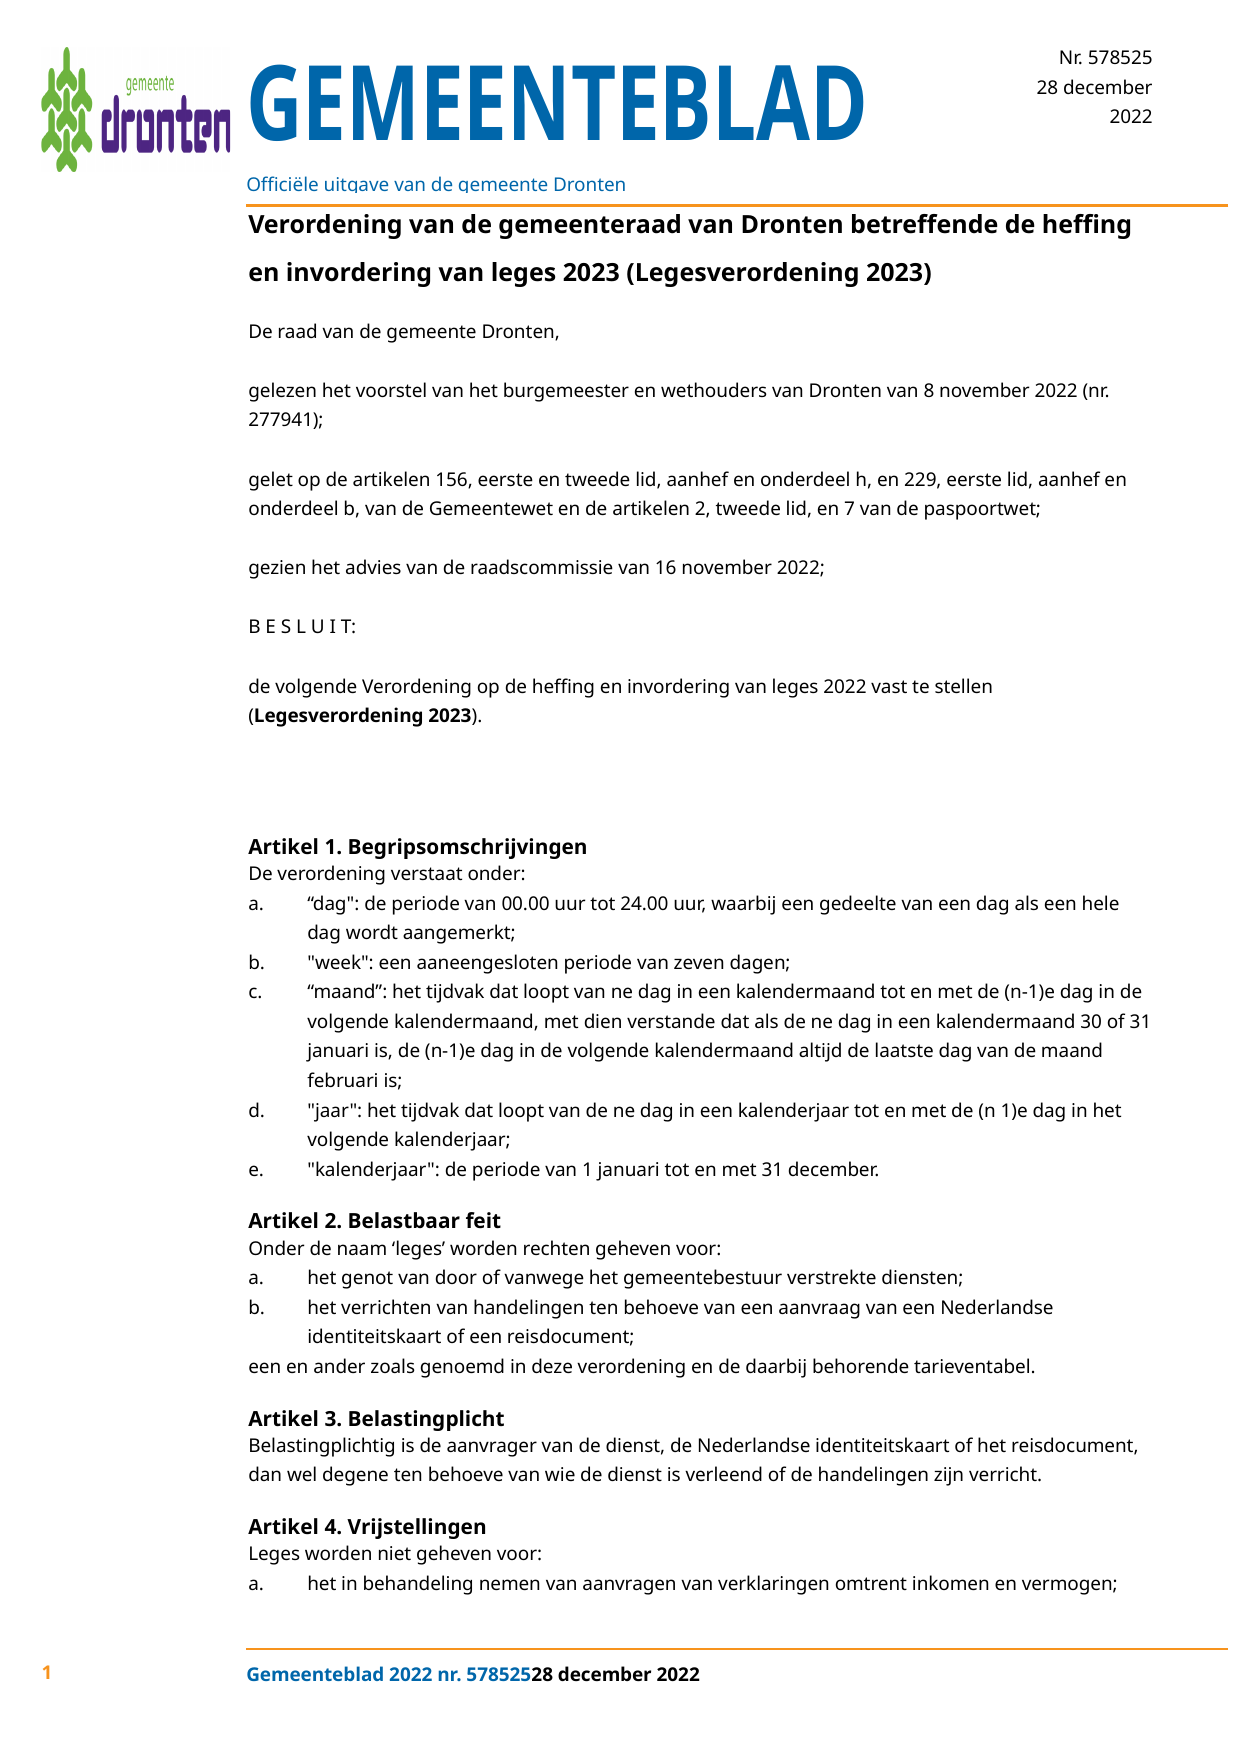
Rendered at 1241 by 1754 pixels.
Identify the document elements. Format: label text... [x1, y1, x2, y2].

text de volgende Verordening op de heffing en invordering van leges 2022 vast te stellen (Legesverordening 2023). [248, 673, 1152, 728]
list “maand”: het tijdvak dat loopt van ne dag in een kalendermaand tot en met de (n-1)e dag in de volgende kalendermaand, met dien verstande dat als de ne dag in een kalendermaand 30 of 31 januari is, de (n-1)e dag in de volgende kalendermaand altijd de laatste dag van de maand februari is; [248, 978, 1152, 1093]
list het genot van door of vanwege het gemeentebestuur verstrekte diensten; [248, 1264, 1152, 1290]
list "kalenderjaar": de periode van 1 januari tot en met 31 december. [248, 1156, 1152, 1182]
text Verordening van de gemeenteraad van Dronten betreffende de heffing en invordering van leges 2023 (Legesverordening 2023) [248, 207, 1152, 288]
text een en ander zoals genoemd in deze verordening en de daarbij behorende tarieventabel. [248, 1353, 1152, 1379]
text Artikel 1. Begripsomschrijvingen [248, 832, 1152, 860]
text gezien het advies van de raadscommissie van 16 november 2022; [248, 554, 1152, 580]
text Artikel 4. Vrijstellingen [248, 1512, 1152, 1541]
list “dag": de periode van 00.00 uur tot 24.00 uur, waarbij een gedeelte van een dag als een hele dag wordt aangemerkt; [248, 890, 1152, 945]
text Artikel 2. Belastbaar feit [248, 1206, 1152, 1235]
text De raad van de gemeente Dronten, [248, 318, 1152, 344]
text Leges worden niet geheven voor: [248, 1541, 1152, 1566]
picture [41, 47, 231, 172]
text Onder de naam ‘leges’ worden rechten geheven voor: [248, 1235, 1152, 1261]
text De verordening verstaat onder: [248, 860, 1152, 886]
text Artikel 3. Belastingplicht [248, 1404, 1152, 1432]
list "jaar": het tijdvak dat loopt van de ne dag in een kalenderjaar tot en met de (n 1)e dag in het volgende kalenderjaar; [248, 1097, 1152, 1152]
text gelet op de artikelen 156, eerste en tweede lid, aanhef en onderdeel h, en 229, eerste lid, aanhef en onderdeel b, van de Gemeentewet en de artikelen 2, tweede lid, en 7 van de paspoortwet; [248, 466, 1152, 521]
list "week": een aaneengesloten periode van zeven dagen; [248, 949, 1152, 975]
list het verrichten van handelingen ten behoeve van een aanvraag van een Nederlandse identiteitskaart of een reisdocument; [248, 1294, 1152, 1349]
text B E S L U I T: [248, 614, 1152, 639]
text Belastingplichtig is de aanvrager van de dienst, de Nederlandse identiteitskaart of het reisdocument, dan wel degene ten behoeve van wie de dienst is verleend of de handelingen zijn verricht. [248, 1432, 1152, 1487]
list het in behandeling nemen van aanvragen van verklaringen omtrent inkomen en vermogen; [248, 1570, 1152, 1596]
text gelezen het voorstel van het burgemeester en wethouders van Dronten van 8 november 2022 (nr. 277941); [248, 377, 1152, 432]
